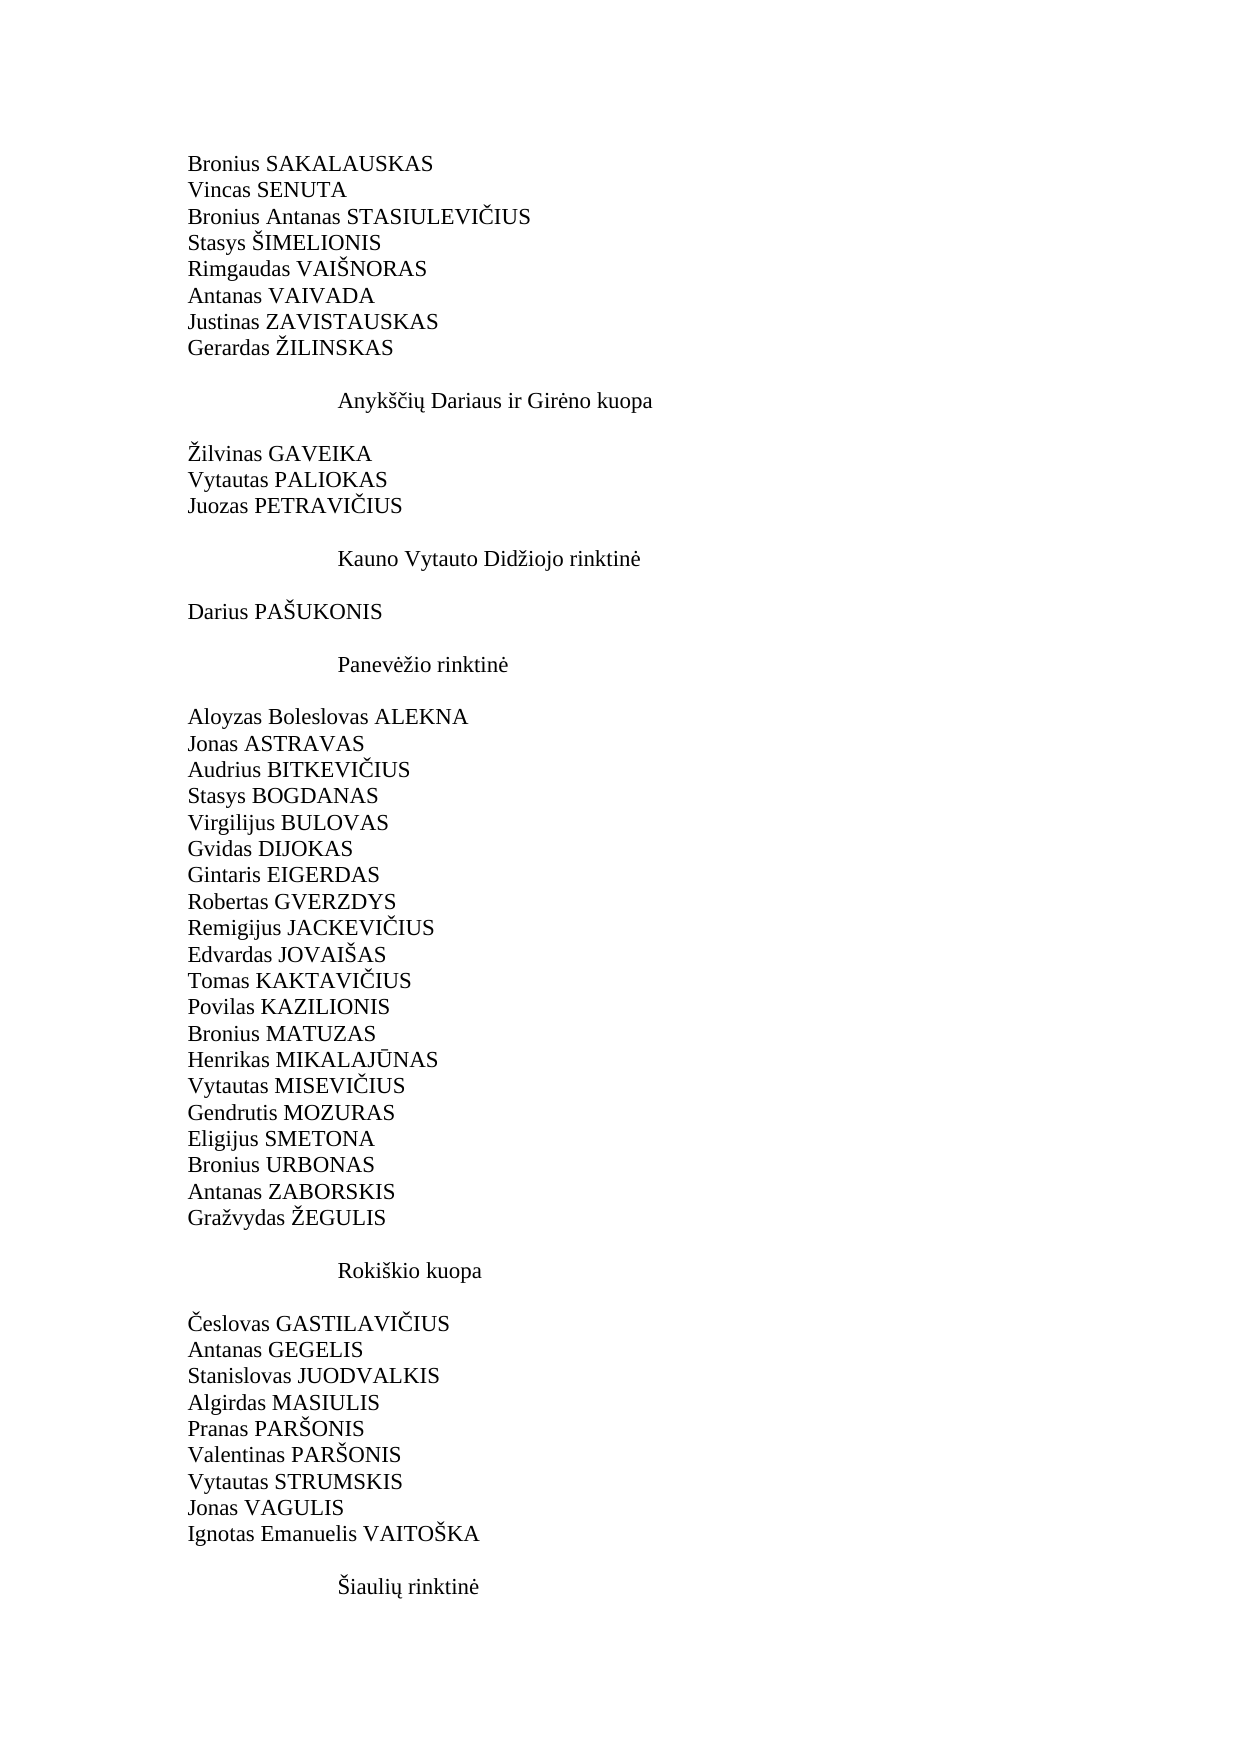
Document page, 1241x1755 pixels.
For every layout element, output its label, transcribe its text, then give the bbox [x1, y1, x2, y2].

text Povilas KAZILIONIS [187, 993, 1053, 1020]
text Panevėžio rinktinė [262, 651, 1053, 677]
text Gražvydas ŽEGULIS [187, 1204, 1053, 1231]
text Vytautas STRUMSKIS [187, 1468, 1053, 1494]
text Eligijus SMETONA [187, 1125, 1053, 1151]
text Gerardas ŽILINSKAS [187, 334, 1053, 361]
text Robertas GVERZDYS [187, 888, 1053, 914]
text Rokiškio kuopa [262, 1257, 1053, 1283]
text Algirdas MASIULIS [187, 1389, 1053, 1415]
text Gintaris EIGERDAS [187, 862, 1053, 888]
text Bronius MATUZAS [187, 1020, 1053, 1046]
text Kauno Vytauto Didžiojo rinktinė [262, 545, 1053, 572]
text Antanas VAIVADA [187, 282, 1053, 308]
text Vytautas MISEVIČIUS [187, 1072, 1053, 1099]
text Tomas KAKTAVIČIUS [187, 967, 1053, 993]
text Henrikas MIKALAJŪNAS [187, 1046, 1053, 1072]
text Valentinas PARŠONIS [187, 1441, 1053, 1468]
text Darius PAŠUKONIS [187, 598, 1053, 624]
text Žilvinas GAVEIKA [187, 440, 1053, 466]
text Anykščių Dariaus ir Girėno kuopa [262, 387, 1053, 413]
text Antanas ZABORSKIS [187, 1178, 1053, 1204]
text Justinas ZAVISTAUSKAS [187, 308, 1053, 334]
text Stanislovas JUODVALKIS [187, 1362, 1053, 1389]
text Stasys BOGDANAS [187, 782, 1053, 809]
text Bronius SAKALAUSKAS [187, 150, 1053, 176]
text Vincas SENUTA [187, 176, 1053, 203]
text Stasys ŠIMELIONIS [187, 229, 1053, 255]
text Gendrutis MOZURAS [187, 1099, 1053, 1125]
text Edvardas JOVAIŠAS [187, 941, 1053, 967]
text Virgilijus BULOVAS [187, 809, 1053, 835]
text Antanas GEGELIS [187, 1336, 1053, 1362]
text Šiaulių rinktinė [262, 1573, 1053, 1599]
text Jonas VAGULIS [187, 1494, 1053, 1520]
text Ignotas Emanuelis VAITOŠKA [187, 1520, 1053, 1547]
text Jonas ASTRAVAS [187, 730, 1053, 756]
text Gvidas DIJOKAS [187, 835, 1053, 862]
text Vytautas PALIOKAS [187, 466, 1053, 493]
text Remigijus JACKEVIČIUS [187, 914, 1053, 941]
text Juozas PETRAVIČIUS [187, 493, 1053, 519]
text Rimgaudas VAIŠNORAS [187, 255, 1053, 282]
text Bronius URBONAS [187, 1151, 1053, 1178]
text Česlovas GASTILAVIČIUS [187, 1309, 1053, 1336]
text Audrius BITKEVIČIUS [187, 756, 1053, 782]
text Pranas PARŠONIS [187, 1415, 1053, 1441]
text Aloyzas Boleslovas ALEKNA [187, 703, 1053, 730]
text Bronius Antanas STASIULEVIČIUS [187, 203, 1053, 229]
